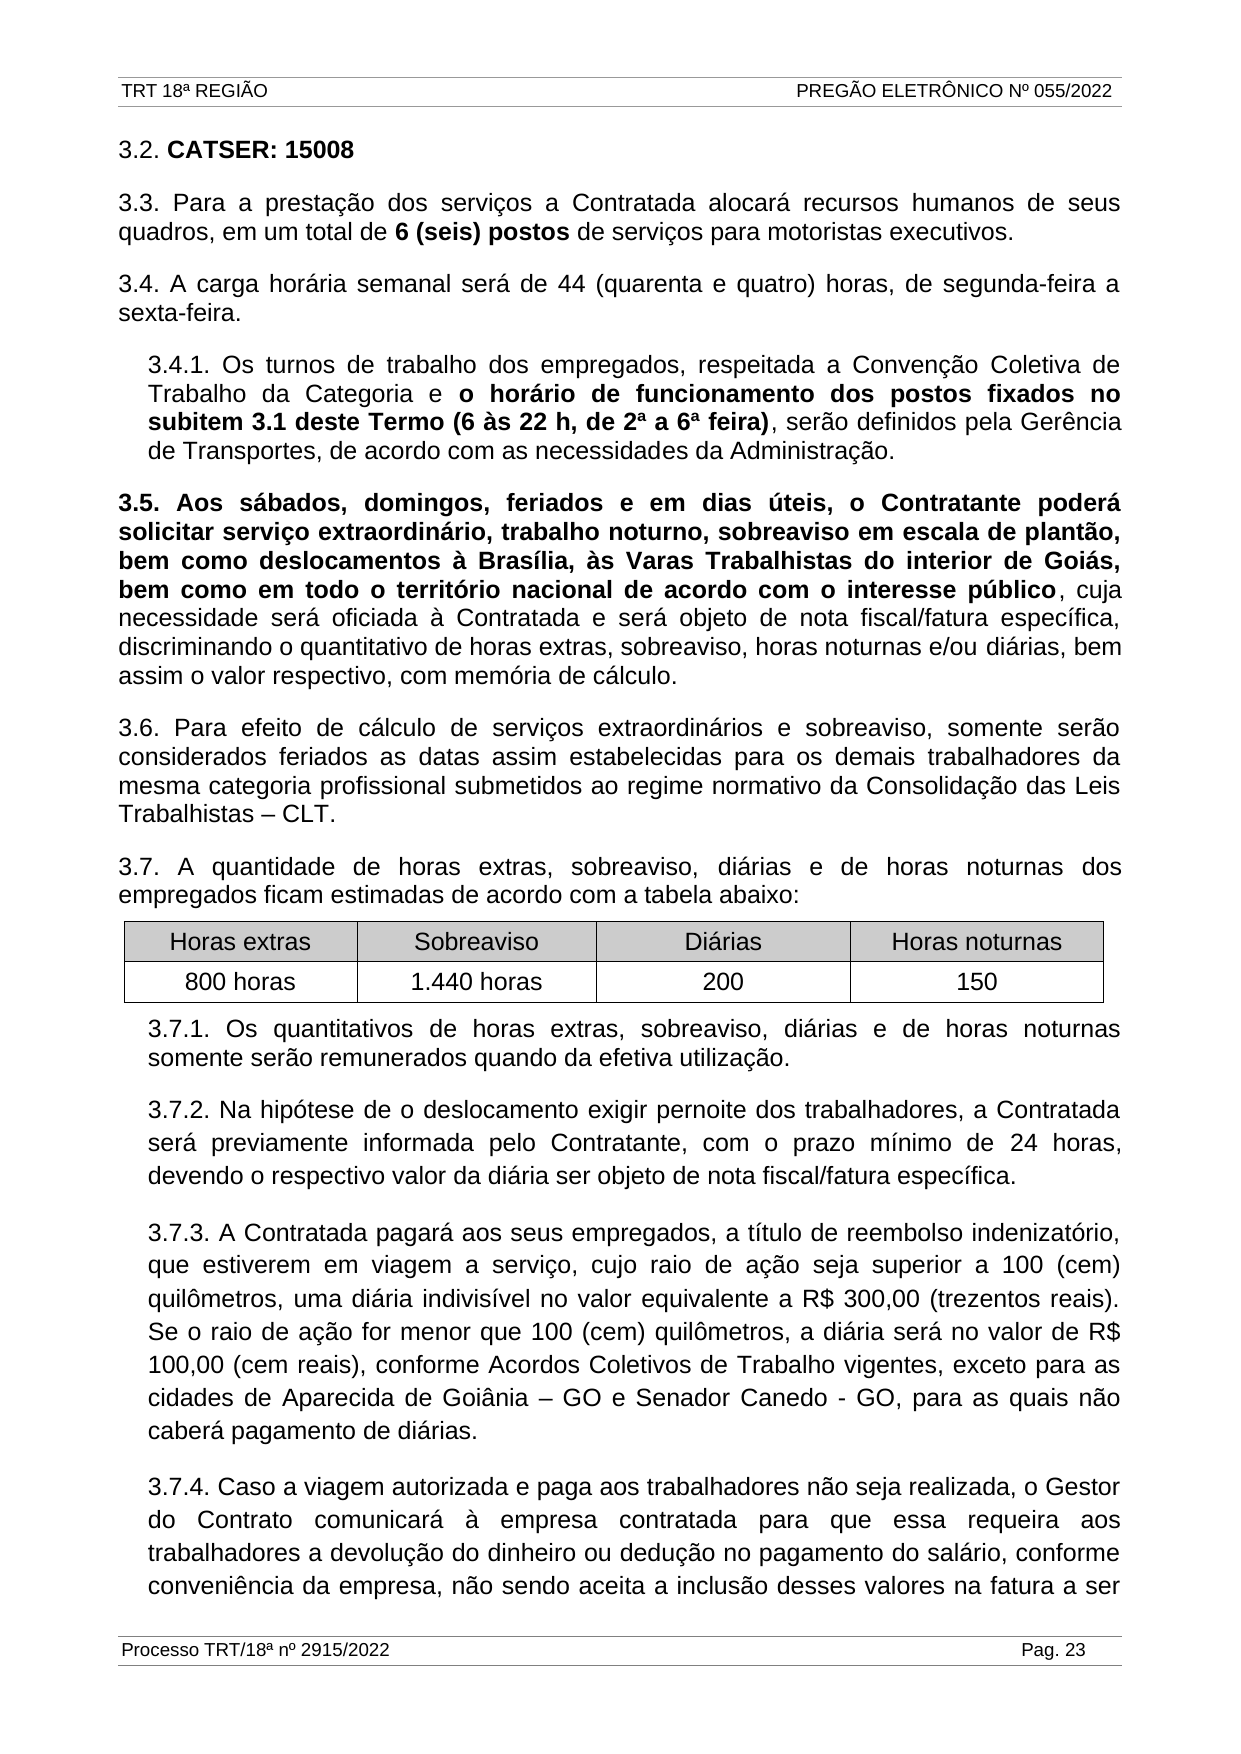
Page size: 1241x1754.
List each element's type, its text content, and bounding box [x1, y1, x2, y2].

text 3.4. A carga horária semanal será de 44 (quarenta e quatro) horas, de segunda-feira a sexta-feira. [118, 269, 1122, 326]
table_header Horas noturnas [851, 922, 1103, 961]
text 3.2. CATSER: 15008 [118, 136, 1122, 164]
table_cell 200 [597, 962, 850, 1002]
text 3.6. Para efeito de cálculo de serviços extraordinários e sobreaviso, somente serão considerados feriados as datas assim estabelecidas para os demais trabalhadores da mesma categoria profissional submetidos ao regime normativo da Consolidação das Leis Trabalhistas – CLT. [118, 713, 1122, 828]
text 3.7.2. Na hipótese de o deslocamento exigir pernoite dos trabalhadores, a Contratada será previamente informada pelo Contratante, com o prazo mínimo de 24 horas, devendo o respectivo valor da diária ser objeto de nota fiscal/fatura específica. [148, 1095, 1122, 1190]
table_cell 1.440 horas [358, 962, 596, 1002]
text 3.7. A quantidade de horas extras, sobreaviso, diárias e de horas noturnas dos empregados ficam estimadas de acordo com a tabela abaixo: [118, 852, 1122, 909]
table_header Horas extras [125, 922, 357, 961]
text 3.7.3. A Contratada pagará aos seus empregados, a título de reembolso indenizatório, que estiverem em viagem a serviço, cujo raio de ação seja superior a 100 (cem) quilômetros, uma diária indivisível no valor equivalente a R$ 300,00 (trezentos reais). Se o raio de ação for menor que 100 (cem) quilômetros, a diária será no valor de R$ 100,00 (cem reais), conforme Acordos Coletivos de Trabalho vigentes, exceto para as cidades de Aparecida de Goiânia – GO e Senador Canedo - GO, para as quais não caberá pagamento de diárias. [148, 1217, 1122, 1444]
text 3.4.1. Os turnos de trabalho dos empregados, respeitada a Convenção Coletiva de Trabalho da Categoria e o horário de funcionamento dos postos fixados no subitem 3.1 deste Termo (6 às 22 h, de 2ª a 6ª feira), serão definidos pela Gerência de Transportes, de acordo com as necessidades da Administração. [148, 350, 1122, 465]
table_header Sobreaviso [358, 922, 596, 961]
text 3.7.4. Caso a viagem autorizada e paga aos trabalhadores não seja realizada, o Gestor do Contrato comunicará à empresa contratada para que essa requeira aos trabalhadores a devolução do dinheiro ou dedução no pagamento do salário, conforme conveniência da empresa, não sendo aceita a inclusão desses valores na fatura a ser [148, 1472, 1122, 1600]
table_cell 150 [851, 962, 1103, 1002]
table_header Diárias [597, 922, 850, 961]
text 3.5. Aos sábados, domingos, feriados e em dias úteis, o Contratante poderá solicitar serviço extraordinário, trabalho noturno, sobreaviso em escala de plantão, bem como deslocamentos à Brasília, às Varas Trabalhistas do interior de Goiás, bem como em todo o território nacional de acordo com o interesse público, cuja necessidade será oficiada à Contratada e será objeto de nota fiscal/fatura específica, discriminando o quantitativo de horas extras, sobreaviso, horas noturnas e/ou diárias, bem assim o valor respectivo, com memória de cálculo. [118, 488, 1122, 690]
text 3.3. Para a prestação dos serviços a Contratada alocará recursos humanos de seus quadros, em um total de 6 (seis) postos de serviços para motoristas executivos. [118, 188, 1122, 245]
text 3.7.1. Os quantitativos de horas extras, sobreaviso, diárias e de horas noturnas somente serão remunerados quando da efetiva utilização. [148, 1014, 1122, 1071]
table_cell 800 horas [125, 962, 357, 1002]
